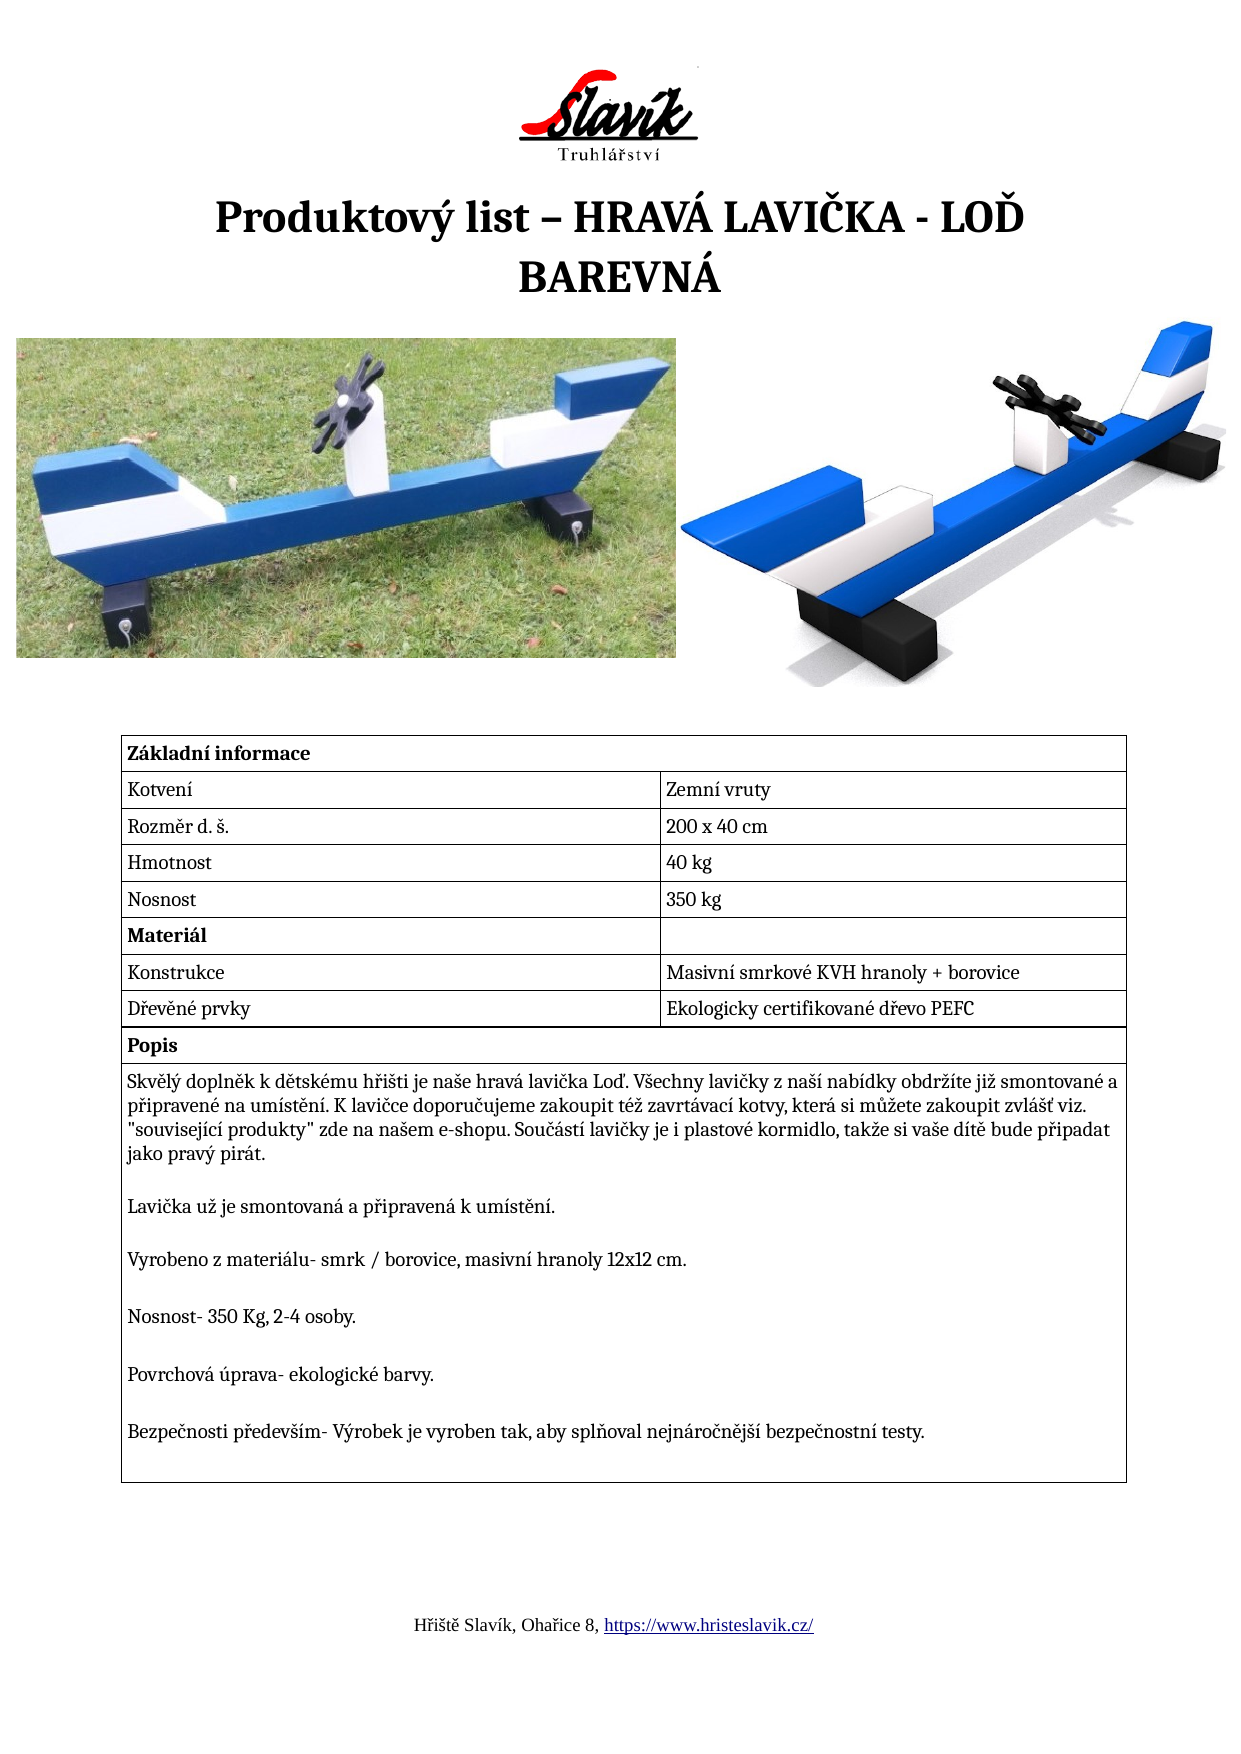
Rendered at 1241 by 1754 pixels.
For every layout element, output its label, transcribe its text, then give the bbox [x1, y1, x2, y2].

table_cell Nosnost [122, 882, 660, 917]
table_cell Skvělý doplněk k dětskému hřišti je naše hravá lavička Loď. Všechny lavičky z naší nabídky obdržíte již smontované a připravené na umístění. K lavičce doporučujeme zakoupit též zavrtávací kotvy, která si můžete zakoupit zvlášť viz. "související produkty" zde na našem e-shopu. Součástí lavičky je i plastové kormidlo, takže si vaše dítě bude připadat jako pravý pirát. Lavička už je smontovaná a připravená k umístění. Vyrobeno z materiálu- smrk / borovice, masivní hranoly 12x12 cm. Nosnost- 350 Kg, 2-4 osoby. Povrchová úprava- ekologické barvy. Bezpečnosti především- Výrobek je vyroben tak, aby splňoval nejnáročnější bezpečnostní testy. [122, 1064, 1126, 1482]
table_cell 40 kg [661, 845, 1126, 881]
table_cell 200 x 40 cm [661, 809, 1126, 844]
table_cell Popis [122, 1028, 1126, 1063]
picture [516, 64, 699, 163]
table_cell Zemní vruty [661, 772, 1126, 808]
table_cell 350 kg [661, 882, 1126, 917]
table_cell Kotvení [122, 772, 660, 808]
table_cell Masivní smrkové KVH hranoly + borovice [661, 955, 1126, 990]
picture [16, 315, 1227, 687]
table_cell Rozměr d. š. [122, 809, 660, 844]
table_cell Hmotnost [122, 845, 660, 881]
text Produktový list – HRAVÁ LAVIČKA - LOĎ BAREVNÁ [118, 191, 1122, 304]
table_cell Ekologicky certifikované dřevo PEFC [661, 991, 1126, 1026]
table_header Základní informace [122, 736, 1126, 771]
table_cell Dřevěné prvky [122, 991, 660, 1026]
table_cell Konstrukce [122, 955, 660, 990]
table_cell [661, 918, 1126, 953]
table_cell Materiál [122, 918, 660, 953]
